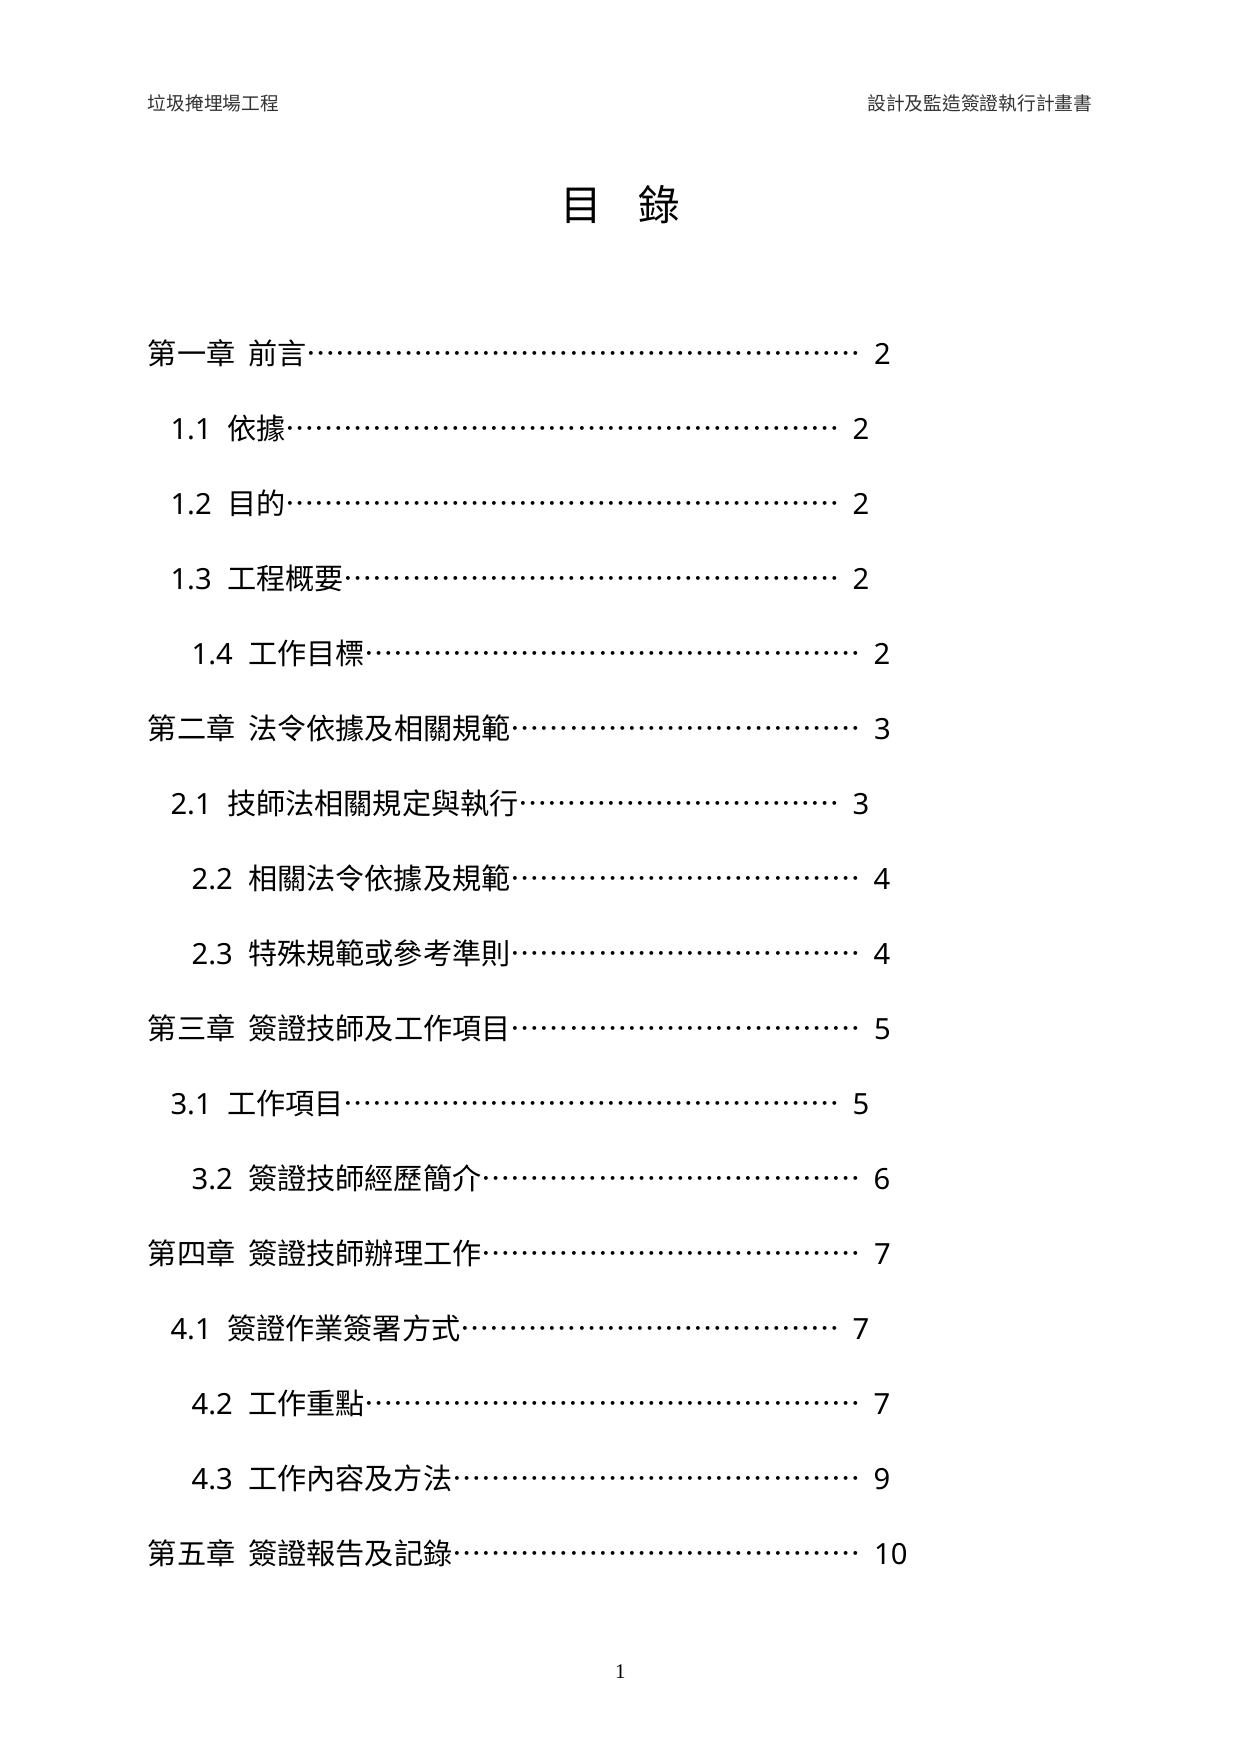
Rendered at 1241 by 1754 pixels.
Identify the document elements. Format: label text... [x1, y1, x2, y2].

text 1.1 依據………………………………………………… 2 [148, 389, 1092, 464]
text 2.2 相關法令依據及規範……………………………… 4 [148, 839, 1092, 914]
text 第五章 簽證報告及記錄…………………………………… 10 [148, 1514, 1092, 1589]
text 第三章 簽證技師及工作項目……………………………… 5 [148, 989, 1092, 1064]
text 1.2 目的………………………………………………… 2 [148, 464, 1092, 539]
text 2.3 特殊規範或參考準則……………………………… 4 [148, 914, 1092, 989]
text 目 錄 [148, 164, 1092, 239]
text 2.1 技師法相關規定與執行…………………………… 3 [148, 764, 1092, 839]
text 4.2 工作重點…………………………………………… 7 [148, 1364, 1092, 1439]
text 第四章 簽證技師辦理工作………………………………… 7 [148, 1214, 1092, 1289]
text 3.2 簽證技師經歷簡介………………………………… 6 [148, 1139, 1092, 1214]
text 4.3 工作內容及方法…………………………………… 9 [148, 1439, 1092, 1514]
text 1.4 工作目標…………………………………………… 2 [148, 614, 1092, 689]
text 第一章 前言………………………………………………… 2 [148, 314, 1092, 389]
text 3.1 工作項目…………………………………………… 5 [148, 1064, 1092, 1139]
text 1.3 工程概要…………………………………………… 2 [148, 539, 1092, 614]
text 第二章 法令依據及相關規範……………………………… 3 [148, 689, 1092, 764]
text 4.1 簽證作業簽署方式………………………………… 7 [148, 1289, 1092, 1364]
